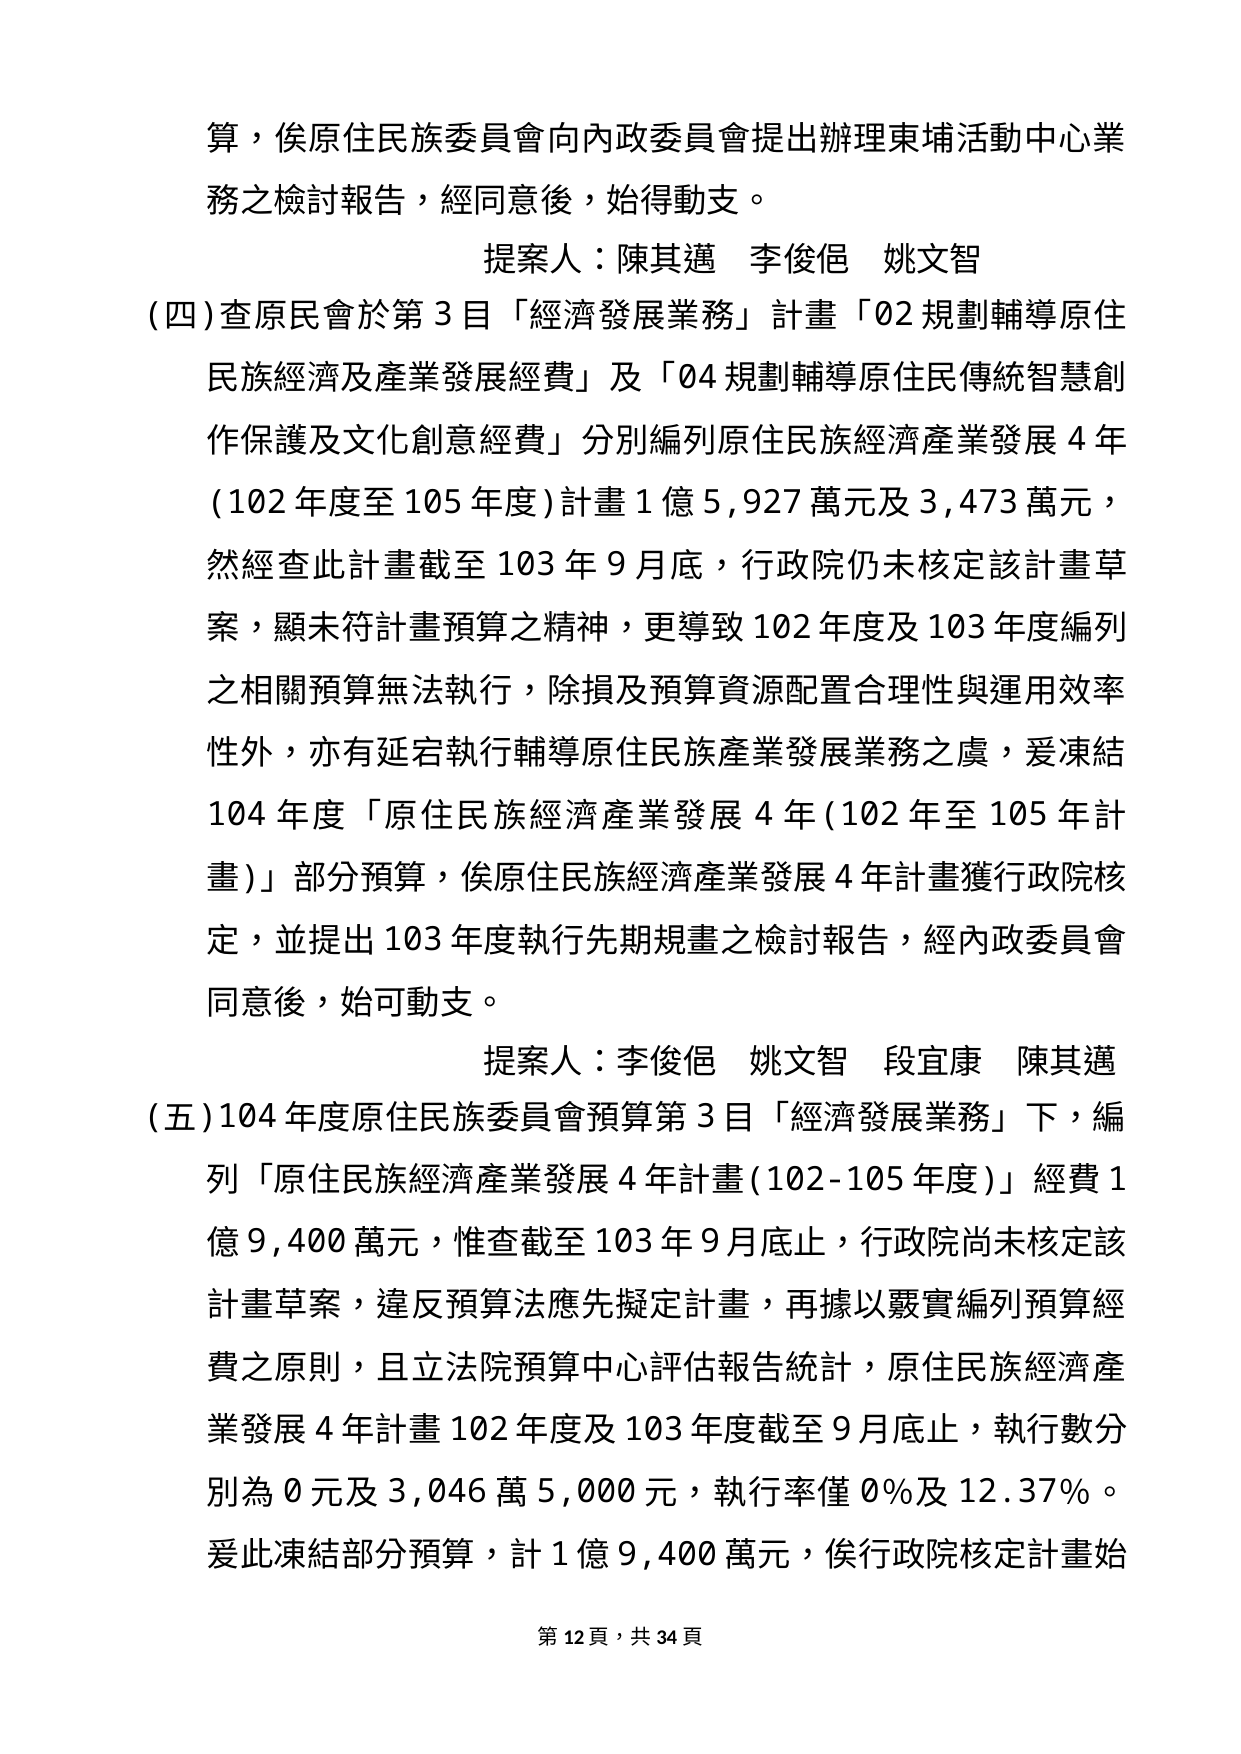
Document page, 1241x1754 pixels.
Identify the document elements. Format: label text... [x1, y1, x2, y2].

text (五)104年度原住民族委員會預算第3目「經濟發展業務」下，編列「原住民族經濟產業發展4年計畫(102-105年度)」經費1億9,400萬元，惟查截至103年9月底止，行政院尚未核定該計畫草案，違反預算法應先擬定計畫，再據以覈實編列預算經費之原則，且立法院預算中心評估報告統計，原住民族經濟產業發展4年計畫102年度及103年度截至9月底止，執行數分別為0元及3,046萬5,000元，執行率僅0％及12.37％。爰此凍結部分預算，計1億9,400萬元，俟行政院核定計畫始 [143, 1084, 1127, 1584]
text 提案人：李俊俋 姚文智 段宜康 陳其邁 [133, 1032, 1122, 1084]
text (四)查原民會於第3目「經濟發展業務」計畫「02規劃輔導原住民族經濟及產業發展經費」及「04規劃輔導原住民傳統智慧創作保護及文化創意經費」分別編列原住民族經濟產業發展4年(102年度至105年度)計畫1億5,927萬元及3,473萬元，然經查此計畫截至103年9月底，行政院仍未核定該計畫草案，顯未符計畫預算之精神，更導致102年度及103年度編列之相關預算無法執行，除損及預算資源配置合理性與運用效率性外，亦有延宕執行輔導原住民族產業發展業務之虞，爰凍結104年度「原住民族經濟產業發展4年(102年至105年計畫)」部分預算，俟原住民族經濟產業發展4年計畫獲行政院核定，並提出103年度執行先期規畫之檢討報告，經內政委員會同意後，始可動支。 [143, 282, 1127, 1032]
text 提案人：陳其邁 李俊俋 姚文智 [133, 229, 1122, 282]
text 算，俟原住民族委員會向內政委員會提出辦理東埔活動中心業務之檢討報告，經同意後，始得動支。 [143, 104, 1127, 229]
